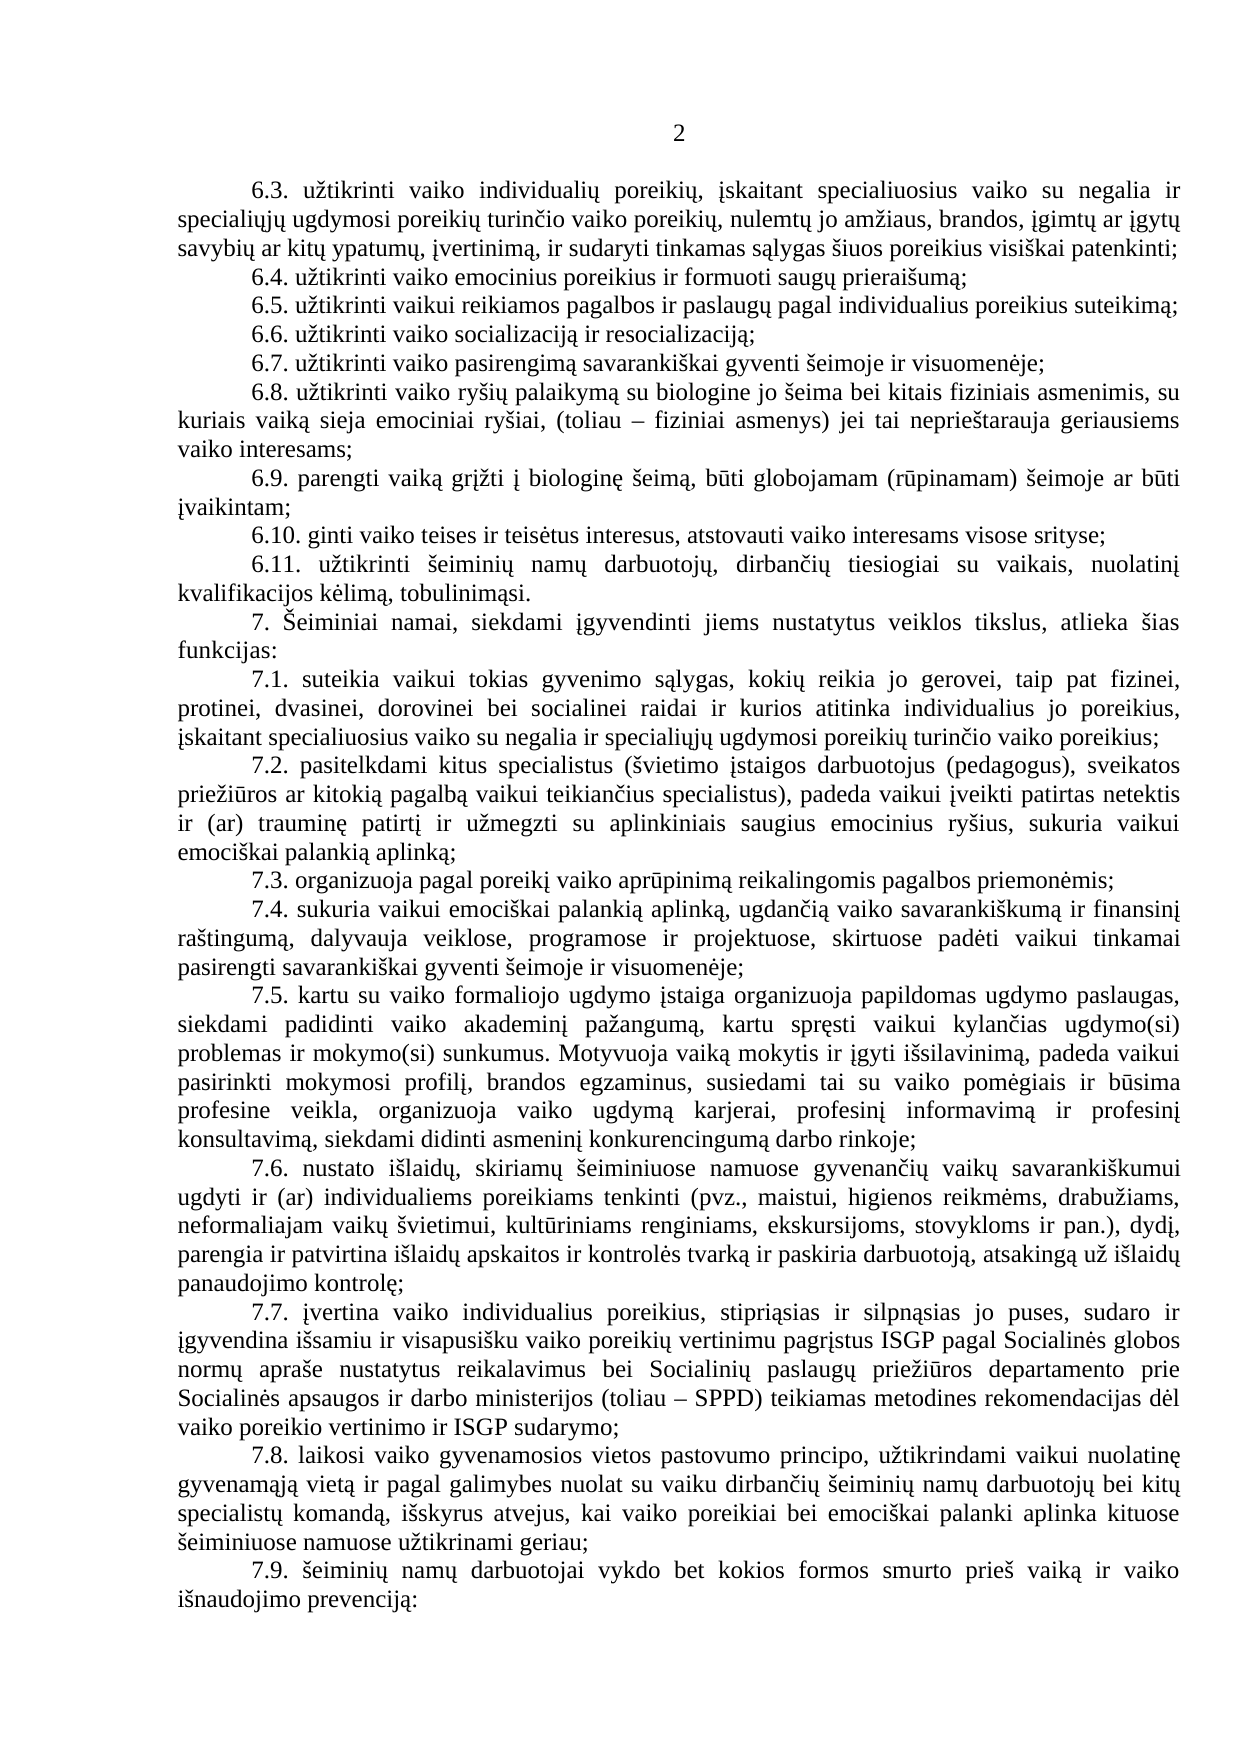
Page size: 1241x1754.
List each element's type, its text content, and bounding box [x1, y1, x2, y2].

text 7.5. kartu su vaiko formaliojo ugdymo įstaiga organizuoja papildomas ugdymo paslaugas, siekdami padidinti vaiko akademinį pažangumą, kartu spręsti vaikui kylančias ugdymo(si) problemas ir mokymo(si) sunkumus. Motyvuoja vaiką mokytis ir įgyti išsilavinimą, padeda vaikui pasirinkti mokymosi profilį, brandos egzaminus, susiedami tai su vaiko pomėgiais ir būsima profesine veikla, organizuoja vaiko ugdymą karjerai, profesinį informavimą ir profesinį konsultavimą, siekdami didinti asmeninį konkurencingumą darbo rinkoje; [177, 981, 1181, 1153]
text 7.8. laikosi vaiko gyvenamosios vietos pastovumo principo, užtikrindami vaikui nuolatinę gyvenamąją vietą ir pagal galimybes nuolat su vaiku dirbančių šeiminių namų darbuotojų bei kitų specialistų komandą, išskyrus atvejus, kai vaiko poreikiai bei emociškai palanki aplinka kituose šeiminiuose namuose užtikrinami geriau; [177, 1441, 1181, 1556]
text 6.7. užtikrinti vaiko pasirengimą savarankiškai gyventi šeimoje ir visuomenėje; [177, 348, 1181, 377]
text 6.9. parengti vaiką grįžti į biologinę šeimą, būti globojamam (rūpinamam) šeimoje ar būti įvaikintam; [177, 463, 1181, 521]
text 7.4. sukuria vaikui emociškai palankią aplinką, ugdančią vaiko savarankiškumą ir finansinį raštingumą, dalyvauja veiklose, programose ir projektuose, skirtuose padėti vaikui tinkamai pasirengti savarankiškai gyventi šeimoje ir visuomenėje; [177, 894, 1181, 981]
text 6.8. užtikrinti vaiko ryšių palaikymą su biologine jo šeima bei kitais fiziniais asmenimis, su kuriais vaiką sieja emociniai ryšiai, (toliau – fiziniai asmenys) jei tai neprieštarauja geriausiems vaiko interesams; [177, 377, 1181, 463]
text 6.4. užtikrinti vaiko emocinius poreikius ir formuoti saugų prieraišumą; [177, 262, 1181, 291]
text 6.6. užtikrinti vaiko socializaciją ir resocializaciją; [177, 319, 1181, 348]
text 6.10. ginti vaiko teises ir teisėtus interesus, atstovauti vaiko interesams visose srityse; [177, 521, 1181, 549]
text 7.6. nustato išlaidų, skiriamų šeiminiuose namuose gyvenančių vaikų savarankiškumui ugdyti ir (ar) individualiems poreikiams tenkinti (pvz., maistui, higienos reikmėms, drabužiams, neformaliajam vaikų švietimui, kultūriniams renginiams, ekskursijoms, stovykloms ir pan.), dydį, parengia ir patvirtina išlaidų apskaitos ir kontrolės tvarką ir paskiria darbuotoją, atsakingą už išlaidų panaudojimo kontrolę; [177, 1153, 1181, 1297]
text 6.5. užtikrinti vaikui reikiamos pagalbos ir paslaugų pagal individualius poreikius suteikimą; [177, 291, 1181, 319]
text 7. Šeiminiai namai, siekdami įgyvendinti jiems nustatytus veiklos tikslus, atlieka šias funkcijas: [177, 607, 1181, 664]
text 7.1. suteikia vaikui tokias gyvenimo sąlygas, kokių reikia jo gerovei, taip pat fizinei, protinei, dvasinei, dorovinei bei socialinei raidai ir kurios atitinka individualius jo poreikius, įskaitant specialiuosius vaiko su negalia ir specialiųjų ugdymosi poreikių turinčio vaiko poreikius; [177, 664, 1181, 751]
text 6.11. užtikrinti šeiminių namų darbuotojų, dirbančių tiesiogiai su vaikais, nuolatinį kvalifikacijos kėlimą, tobulinimąsi. [177, 549, 1181, 607]
text 7.9. šeiminių namų darbuotojai vykdo bet kokios formos smurto prieš vaiką ir vaiko išnaudojimo prevenciją: [177, 1556, 1181, 1613]
text 7.7. įvertina vaiko individualius poreikius, stipriąsias ir silpnąsias jo puses, sudaro ir įgyvendina išsamiu ir visapusišku vaiko poreikių vertinimu pagrįstus ISGP pagal Socialinės globos normų apraše nustatytus reikalavimus bei Socialinių paslaugų priežiūros departamento prie Socialinės apsaugos ir darbo ministerijos (toliau – SPPD) teikiamas metodines rekomendacijas dėl vaiko poreikio vertinimo ir ISGP sudarymo; [177, 1297, 1181, 1441]
text 7.3. organizuoja pagal poreikį vaiko aprūpinimą reikalingomis pagalbos priemonėmis; [177, 866, 1181, 894]
text 6.3. užtikrinti vaiko individualių poreikių, įskaitant specialiuosius vaiko su negalia ir specialiųjų ugdymosi poreikių turinčio vaiko poreikių, nulemtų jo amžiaus, brandos, įgimtų ar įgytų savybių ar kitų ypatumų, įvertinimą, ir sudaryti tinkamas sąlygas šiuos poreikius visiškai patenkinti; [177, 176, 1181, 262]
text 7.2. pasitelkdami kitus specialistus (švietimo įstaigos darbuotojus (pedagogus), sveikatos priežiūros ar kitokią pagalbą vaikui teikiančius specialistus), padeda vaikui įveikti patirtas netektis ir (ar) trauminę patirtį ir užmegzti su aplinkiniais saugius emocinius ryšius, sukuria vaikui emociškai palankią aplinką; [177, 751, 1181, 866]
